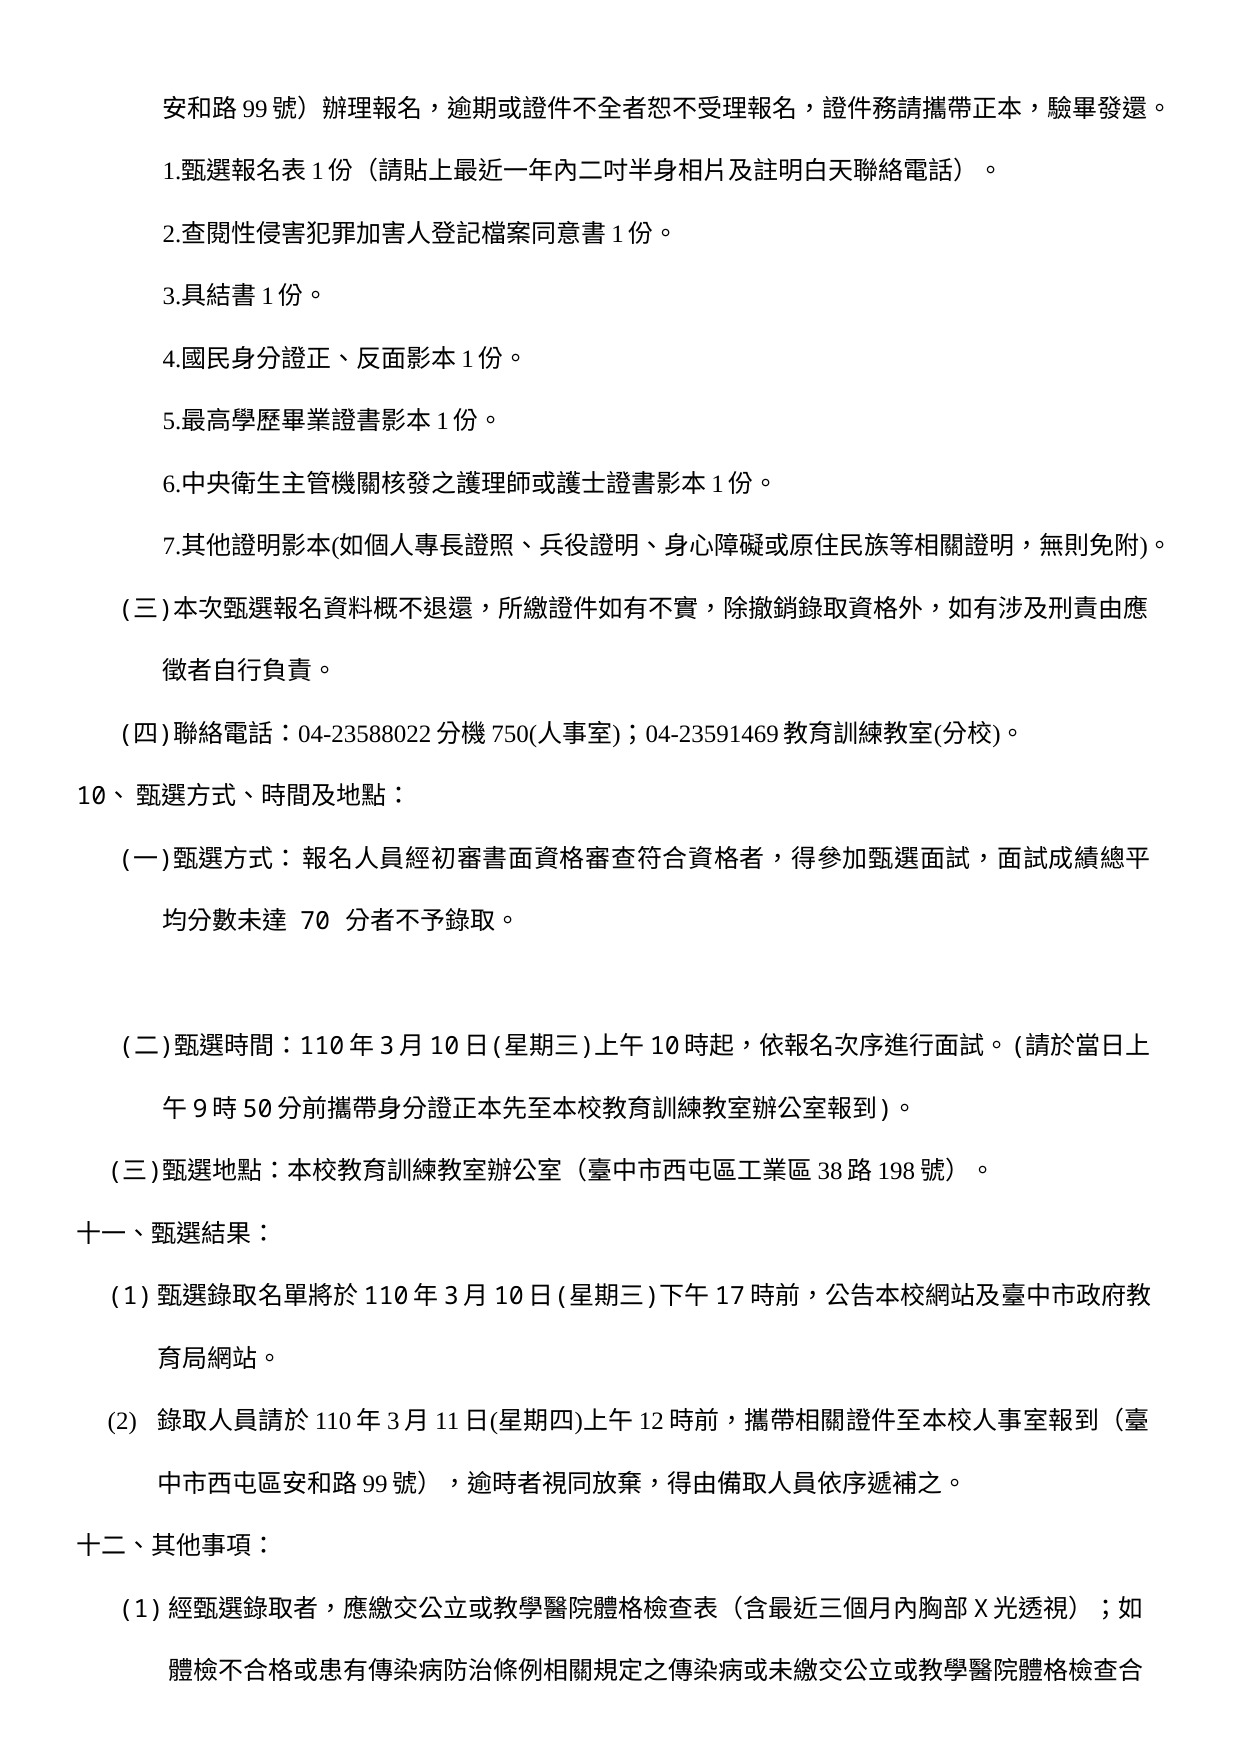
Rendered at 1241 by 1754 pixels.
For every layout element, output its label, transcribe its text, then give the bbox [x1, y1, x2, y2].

text 十二、其他事項： [76, 1502, 1152, 1564]
text 十一、甄選結果： [76, 1189, 1152, 1252]
text 5.最高學歷畢業證書影本1份。 [162, 377, 1152, 439]
list 錄取人員請於110年3月11日(星期四)上午12時前，攜帶相關證件至本校人事室報到（臺中市西屯區安和路99號），逾時者視同放棄，得由備取人員依序遞補之。 [107, 1377, 1152, 1502]
text 3.具結書1份。 [162, 252, 1152, 314]
list 甄選方式、時間及地點： [76, 752, 1152, 814]
text 6.中央衛生主管機關核發之護理師或護士證書影本1份。 [162, 439, 1152, 502]
list 甄選錄取名單將於110年3月10日(星期三)下午17時前，公告本校網站及臺中市政府教育局網站。 [107, 1252, 1152, 1377]
list 經甄選錄取者，應繳交公立或教學醫院體格檢查表（含最近三個月內胸部X光透視）；如體檢不合格或患有傳染病防治條例相關規定之傳染病或未繳交公立或教學醫院體格檢查合 [118, 1564, 1152, 1689]
text (三)本次甄選報名資料概不退還，所繳證件如有不實，除撤銷錄取資格外，如有涉及刑責由應徵者自行負責。 [118, 564, 1152, 689]
text (一)甄選方式： 報名人員經初審書面資格審查符合資格者，得參加甄選面試，面試成績總平均分數未達 70 分者不予錄取。 [118, 814, 1152, 939]
text (二)甄選時間：110年3月10日(星期三)上午10時起，依報名次序進行面試。(請於當日上午9時50分前攜帶身分證正本先至本校教育訓練教室辦公室報到)。 [89, 1002, 1152, 1127]
text 2.查閱性侵害犯罪加害人登記檔案同意書1份。 [162, 189, 1152, 252]
text (二)報名：檢具下列證件(請以A4格式依序裝訂)，於110年3月9日（星期二）上午9時至 11時，攜帶有關證件親自或委託他人至臺中市西屯區協和國民小學人事室（臺中市西屯區安和路99號）辦理報名，逾期或證件不全者恕不受理報名，證件務請攜帶正本，驗畢發還。 [103, 64, 1152, 127]
text 7.其他證明影本(如個人專長證照、兵役證明、身心障礙或原住民族等相關證明，無則免附)。 [162, 502, 1152, 564]
text 4.國民身分證正、反面影本1份。 [162, 314, 1152, 377]
text (三)甄選地點：本校教育訓練教室辦公室（臺中市西屯區工業區38路198號）。 [89, 1127, 1152, 1189]
text (四)聯絡電話：04-23588022分機750(人事室)；04-23591469教育訓練教室(分校)。 [118, 689, 1152, 752]
text 1.甄選報名表1份（請貼上最近一年內二吋半身相片及註明白天聯絡電話）。 [162, 127, 1152, 189]
